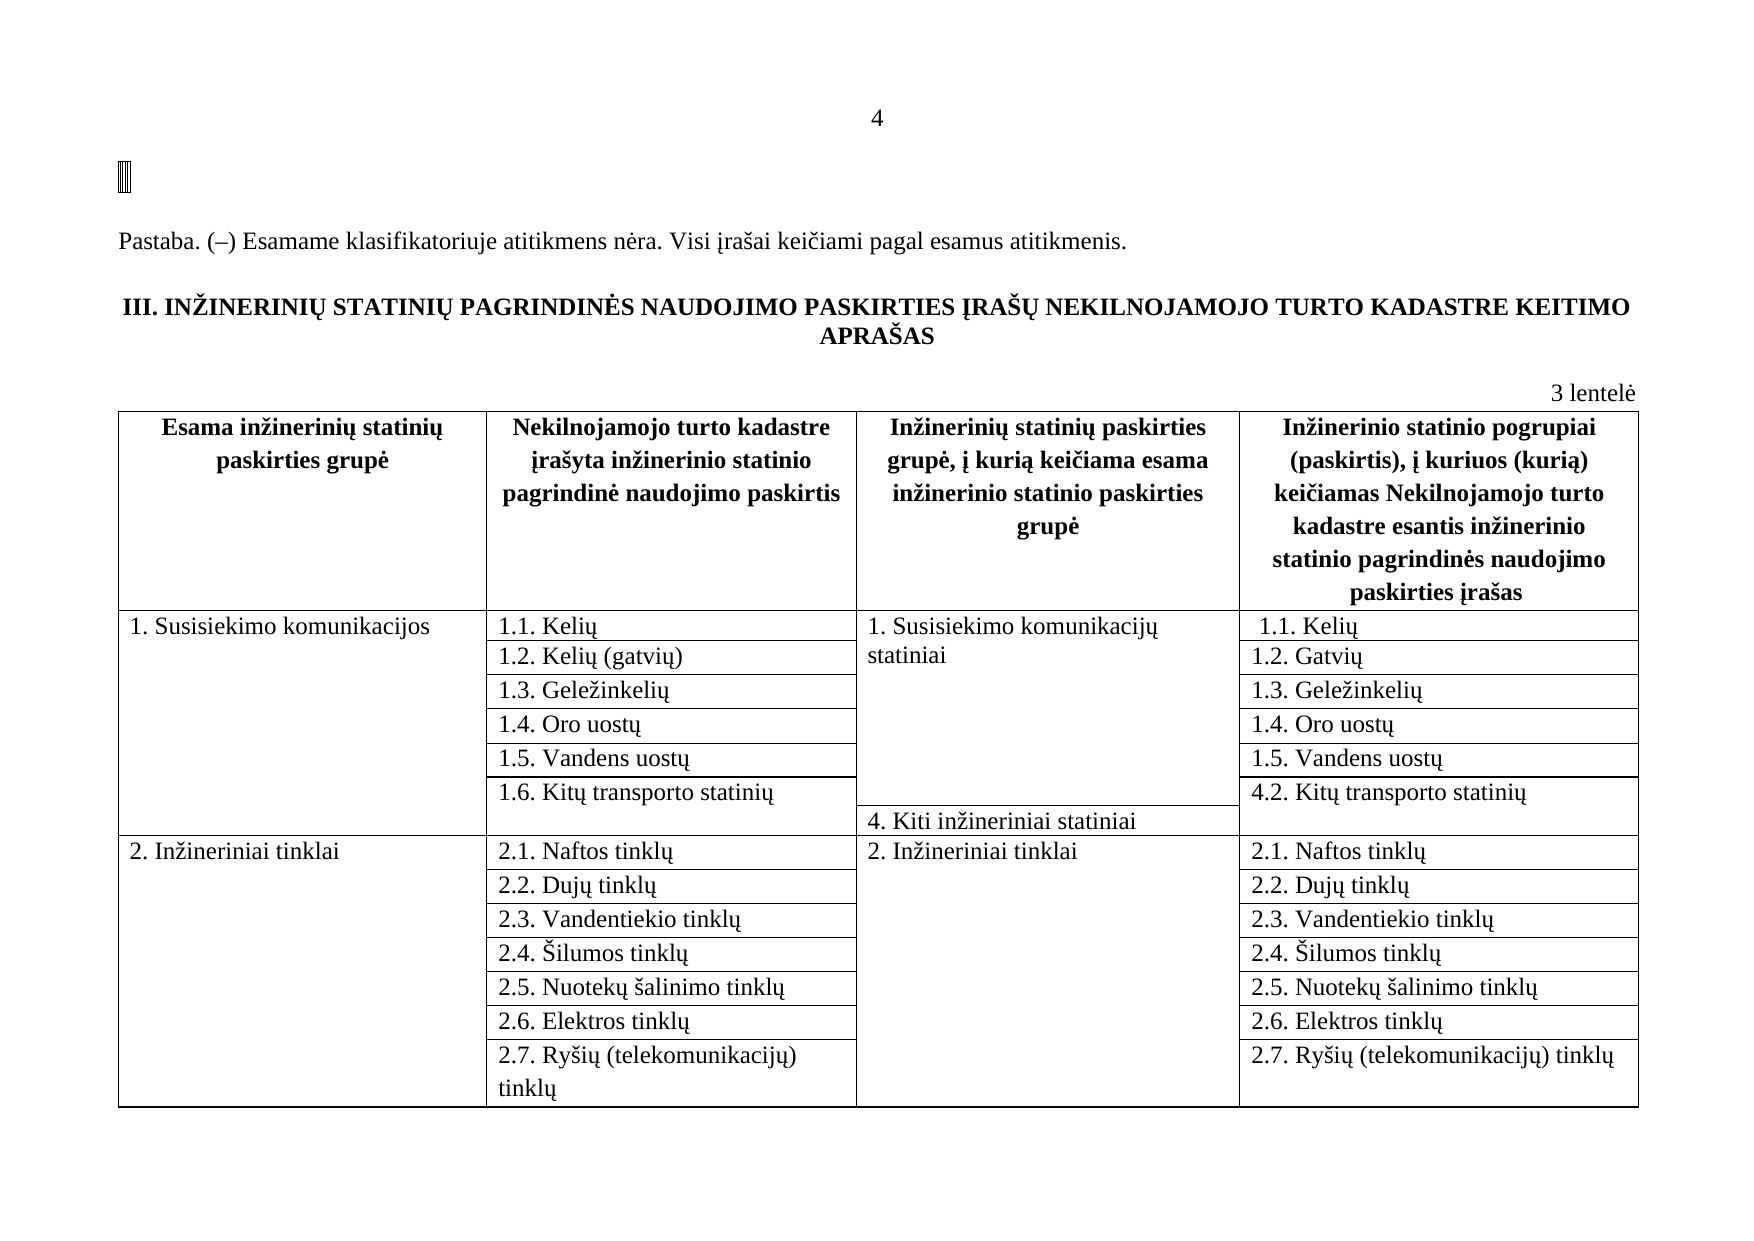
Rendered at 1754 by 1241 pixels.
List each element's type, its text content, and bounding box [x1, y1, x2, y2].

table_header Inžinerinio statinio pogrupiai (paskirtis), į kuriuos (kurią) keičiamas Nekilnojamojo turto kadastre esantis inžinerinio statinio pagrindinės naudojimo paskirties įrašas [1240, 412, 1638, 610]
table_header Esama inžinerinių statinių paskirties grupė [119, 412, 486, 610]
table_cell 1.5. Vandens uostų [1240, 744, 1638, 776]
table_cell 2.6. Elektros tinklų [487, 1006, 856, 1039]
table_cell 1. Susisiekimo komunikacijų statiniai [857, 611, 1239, 805]
table_cell 1.5. Vandens uostų [487, 744, 856, 776]
table_cell 2.7. Ryšių (telekomunikacijų) tinklų [1240, 1040, 1638, 1106]
table_cell 1.4. Oro uostų [487, 709, 856, 742]
table_cell 2.7. Ryšių (telekomunikacijų) tinklų [487, 1040, 856, 1106]
table_cell 1.4. Oro uostų [1240, 709, 1638, 742]
table_cell 1.2. Gatvių [1240, 641, 1638, 674]
table_cell 2.5. Nuotekų šalinimo tinklų [487, 972, 856, 1005]
table_cell 2.5. Nuotekų šalinimo tinklų [1240, 972, 1638, 1005]
table_cell 2.1. Naftos tinklų [487, 836, 856, 869]
table_cell 2.2. Dujų tinklų [1240, 870, 1638, 903]
table_cell 2.2. Dujų tinklų [487, 870, 856, 903]
text Pastaba. (–) Esamame klasifikatoriuje atitikmens nėra. Visi įrašai keičiami pagal esamus atitikmenis. [118, 226, 1636, 255]
table_cell 1.1. Kelių [1240, 611, 1638, 640]
table_cell 2.3. Vandentiekio tinklų [487, 904, 856, 937]
table_cell 2.1. Naftos tinklų [1240, 836, 1638, 869]
table_cell 2. Inžineriniai tinklai [857, 836, 1239, 1106]
text 3 lentelė [118, 378, 1636, 407]
table_cell 2. Inžineriniai tinklai [119, 836, 486, 1106]
table_cell 1.1. Kelių [487, 611, 856, 640]
table_cell 4. Kiti inžineriniai statiniai [857, 806, 1239, 835]
table_header Nekilnojamojo turto kadastre įrašyta inžinerinio statinio pagrindinė naudojimo paskirtis [487, 412, 856, 610]
table_cell 1.3. Geležinkelių [487, 675, 856, 708]
text iii. INŽINERINIŲ Statinių PAGRINDINĖS NAUDOJIMO paskirties įrašų nekilnojamojo turto kadastre keitimo aprašas [118, 292, 1636, 349]
table_cell 2.6. Elektros tinklų [1240, 1006, 1638, 1039]
table_cell 1.6. Kitų transporto statinių [487, 778, 856, 835]
table_cell 2.3. Vandentiekio tinklų [1240, 904, 1638, 937]
table_header Inžinerinių statinių paskirties grupė, į kurią keičiama esama inžinerinio statinio paskirties grupė [857, 412, 1239, 610]
table_cell 4.2. Kitų transporto statinių [1240, 778, 1638, 835]
table_cell 1. Susisiekimo komunikacijos [119, 611, 486, 835]
table_cell 1.3. Geležinkelių [1240, 675, 1638, 708]
table_cell 2.4. Šilumos tinklų [487, 938, 856, 971]
table_cell 2.4. Šilumos tinklų [1240, 938, 1638, 971]
table_cell 1.2. Kelių (gatvių) [487, 641, 856, 674]
